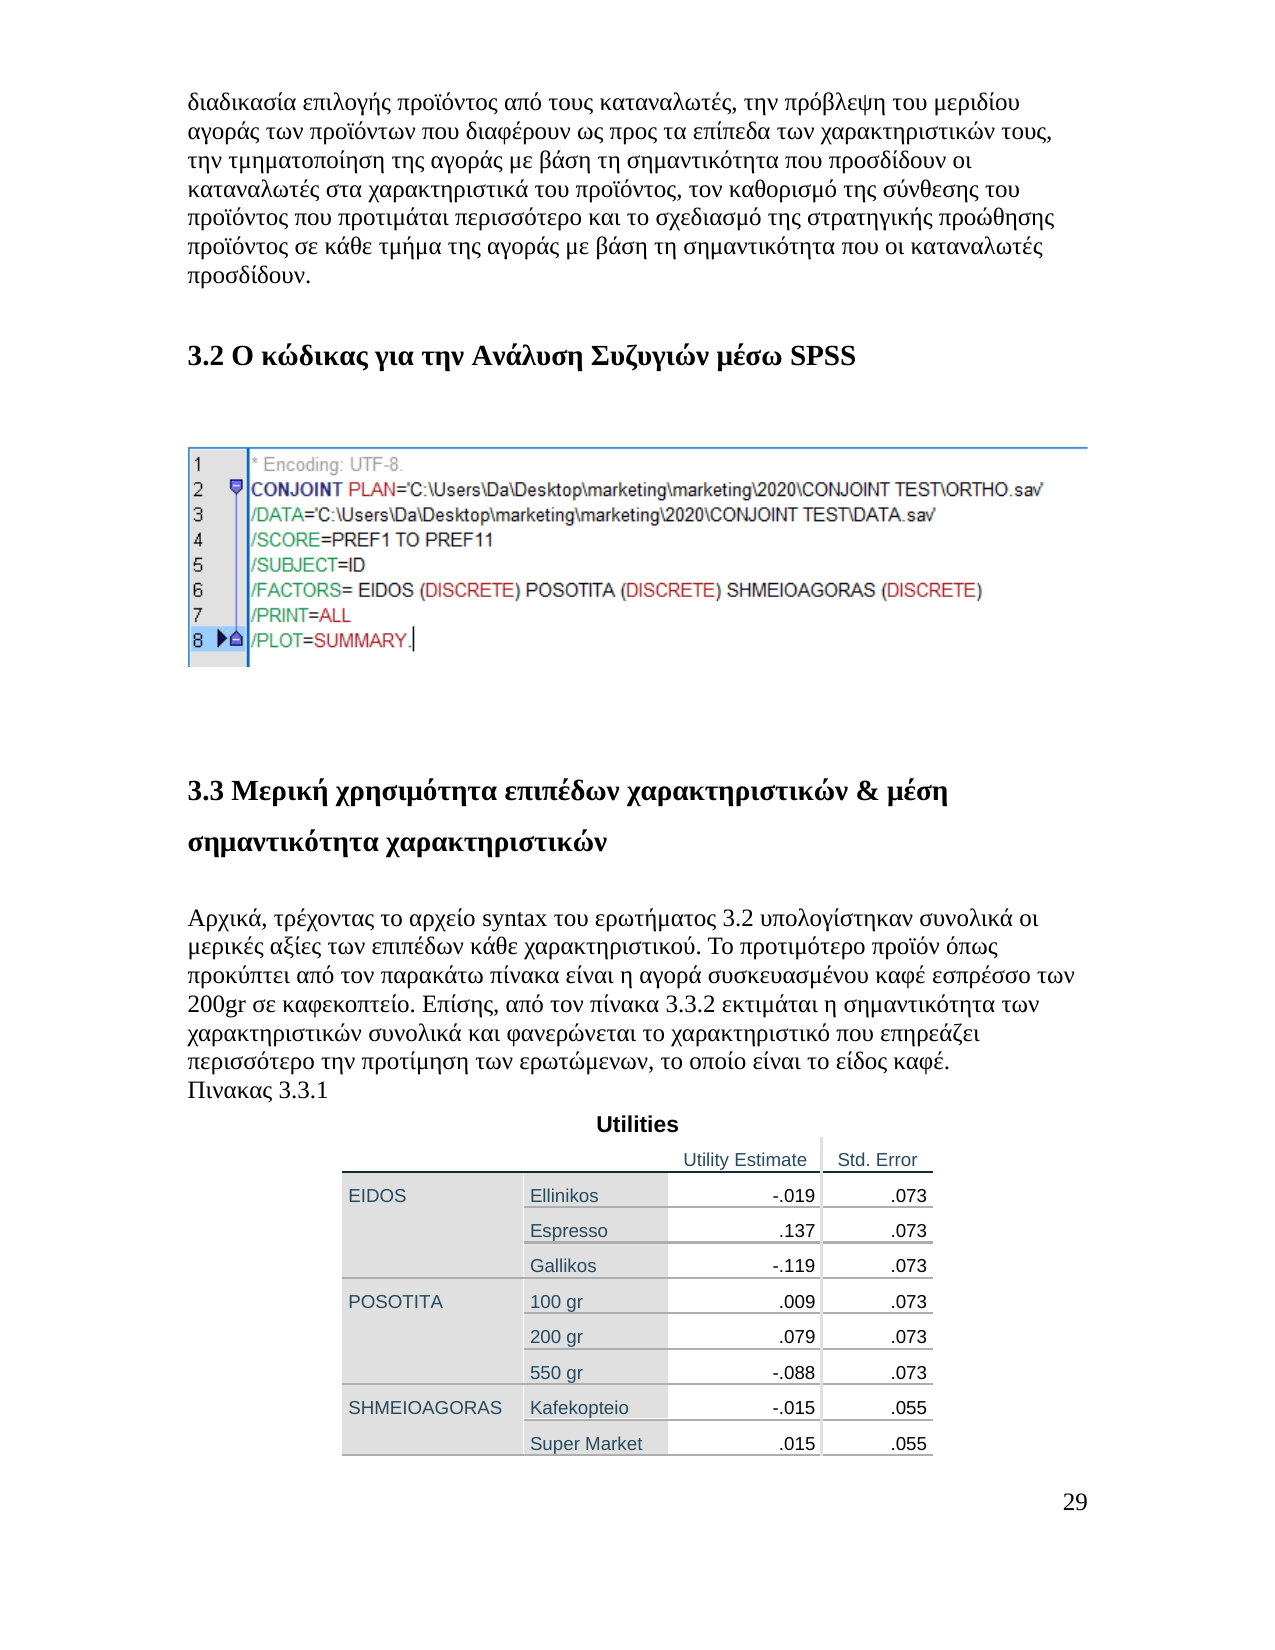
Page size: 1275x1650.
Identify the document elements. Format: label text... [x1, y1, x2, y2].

table_cell .137 [669, 1208, 820, 1241]
subtitle 3.2 Ο κώδικας για την Ανάλυση Συζυγιών μέσω SPSS [187, 338, 1087, 372]
table_cell .073 [823, 1350, 933, 1383]
table_cell EIDOS [342, 1173, 523, 1277]
text διαδικασία επιλογής προϊόντος από τους καταναλωτές, την πρόβλεψη του μεριδίου αγοράς των προϊόντων που διαφέρουν ως προς τα επίπεδα των χαρακτηριστικών τους, την τμηματοποίηση της αγοράς με βάση τη σημαντικότητα που προσδίδουν οι καταναλωτές στα χαρακτηριστικά του προϊόντος, τον καθορισμό της σύνθεσης του προϊόντος που προτιμάται περισσότερο και το σχεδιασμό της στρατηγικής προώθησης προϊόντος σε κάθε τμήμα της αγοράς με βάση τη σημαντικότητα που οι καταναλωτές προσδίδουν. [187, 87, 1087, 289]
table_cell 200 gr [524, 1314, 668, 1348]
table_cell Super Market [524, 1421, 668, 1454]
table_cell -.119 [669, 1244, 820, 1277]
table_cell Espresso [524, 1208, 668, 1241]
table_cell .015 [669, 1421, 820, 1454]
table_cell -.019 [669, 1173, 820, 1206]
table_cell .073 [823, 1314, 933, 1348]
table_header Utilities [342, 1104, 933, 1137]
table_cell 550 gr [524, 1350, 668, 1383]
text Πινακας 3.3.1 [187, 1075, 1087, 1104]
table_cell Gallikos [524, 1244, 668, 1277]
table_cell Kafekopteio [524, 1385, 668, 1418]
table_cell -.088 [669, 1350, 820, 1383]
table_cell .055 [823, 1385, 933, 1418]
table_cell POSOTITA [342, 1279, 523, 1383]
table_cell Ellinikos [524, 1173, 668, 1206]
table_cell .073 [823, 1244, 933, 1277]
table_cell .055 [823, 1421, 933, 1454]
table_cell Utility Estimate [669, 1137, 820, 1171]
table_cell -.015 [669, 1385, 820, 1418]
table_cell .079 [669, 1314, 820, 1348]
table_cell .073 [823, 1173, 933, 1206]
table_cell .073 [823, 1208, 933, 1241]
table_cell SHMEIOAGORAS [342, 1385, 523, 1454]
table_cell .073 [823, 1279, 933, 1312]
table_cell 100 gr [524, 1279, 668, 1312]
table_cell Std. Error [823, 1137, 933, 1171]
text Αρχικά, τρέχοντας το αρχείο syntax του ερωτήματος 3.2 υπολογίστηκαν συνολικά οι μερικές αξίες των επιπέδων κάθε χαρακτηριστικού. Το προτιμότερο προϊόν όπως προκύπτει από τον παρακάτω πίνακα είναι η αγορά συσκευασμένου καφέ εσπρέσσο των 200gr σε καφεκοπτείο. Επίσης, από τον πίνακα 3.3.2 εκτιμάται η σημαντικότητα των χαρακτηριστικών συνολικά και φανερώνεται το χαρακτηριστικό που επηρεάζει περισσότερο την προτίμηση των ερωτώμενων, το οποίο είναι το είδος καφέ. [187, 903, 1087, 1075]
table_cell .009 [669, 1279, 820, 1312]
subtitle 3.3 Μερική χρησιμότητα επιπέδων χαρακτηριστικών & μέση σημαντικότητα χαρακτηριστικών [187, 773, 1087, 857]
table_cell [342, 1137, 668, 1171]
